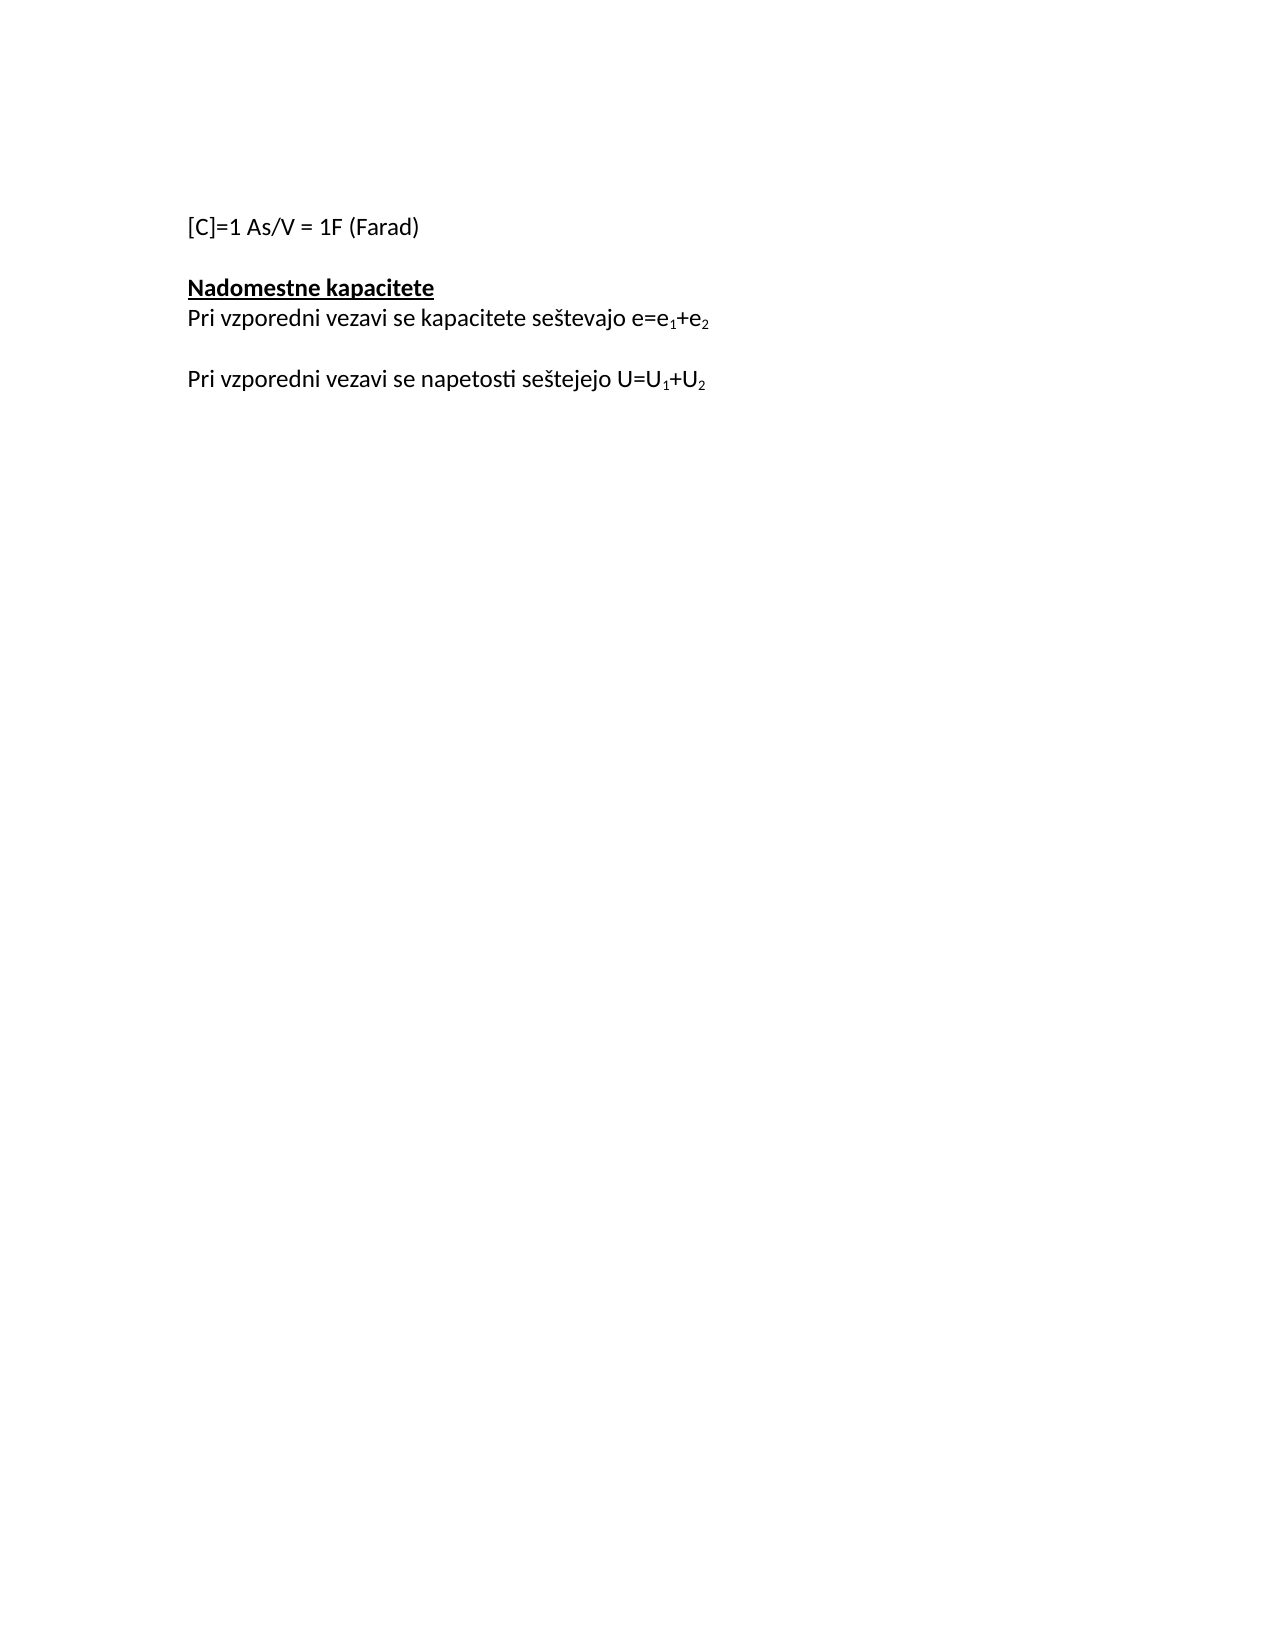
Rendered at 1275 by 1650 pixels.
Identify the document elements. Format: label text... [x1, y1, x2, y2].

text Pri vzporedni vezavi se napetosti seštejejo U=U1+U2 [187, 364, 1087, 394]
text Pri vzporedni vezavi se kapacitete seštevajo e=e1+e2 [187, 303, 1087, 333]
text [C]=1 As/V = 1F (Farad) [187, 211, 1087, 242]
text Nadomestne kapacitete [187, 272, 1087, 303]
